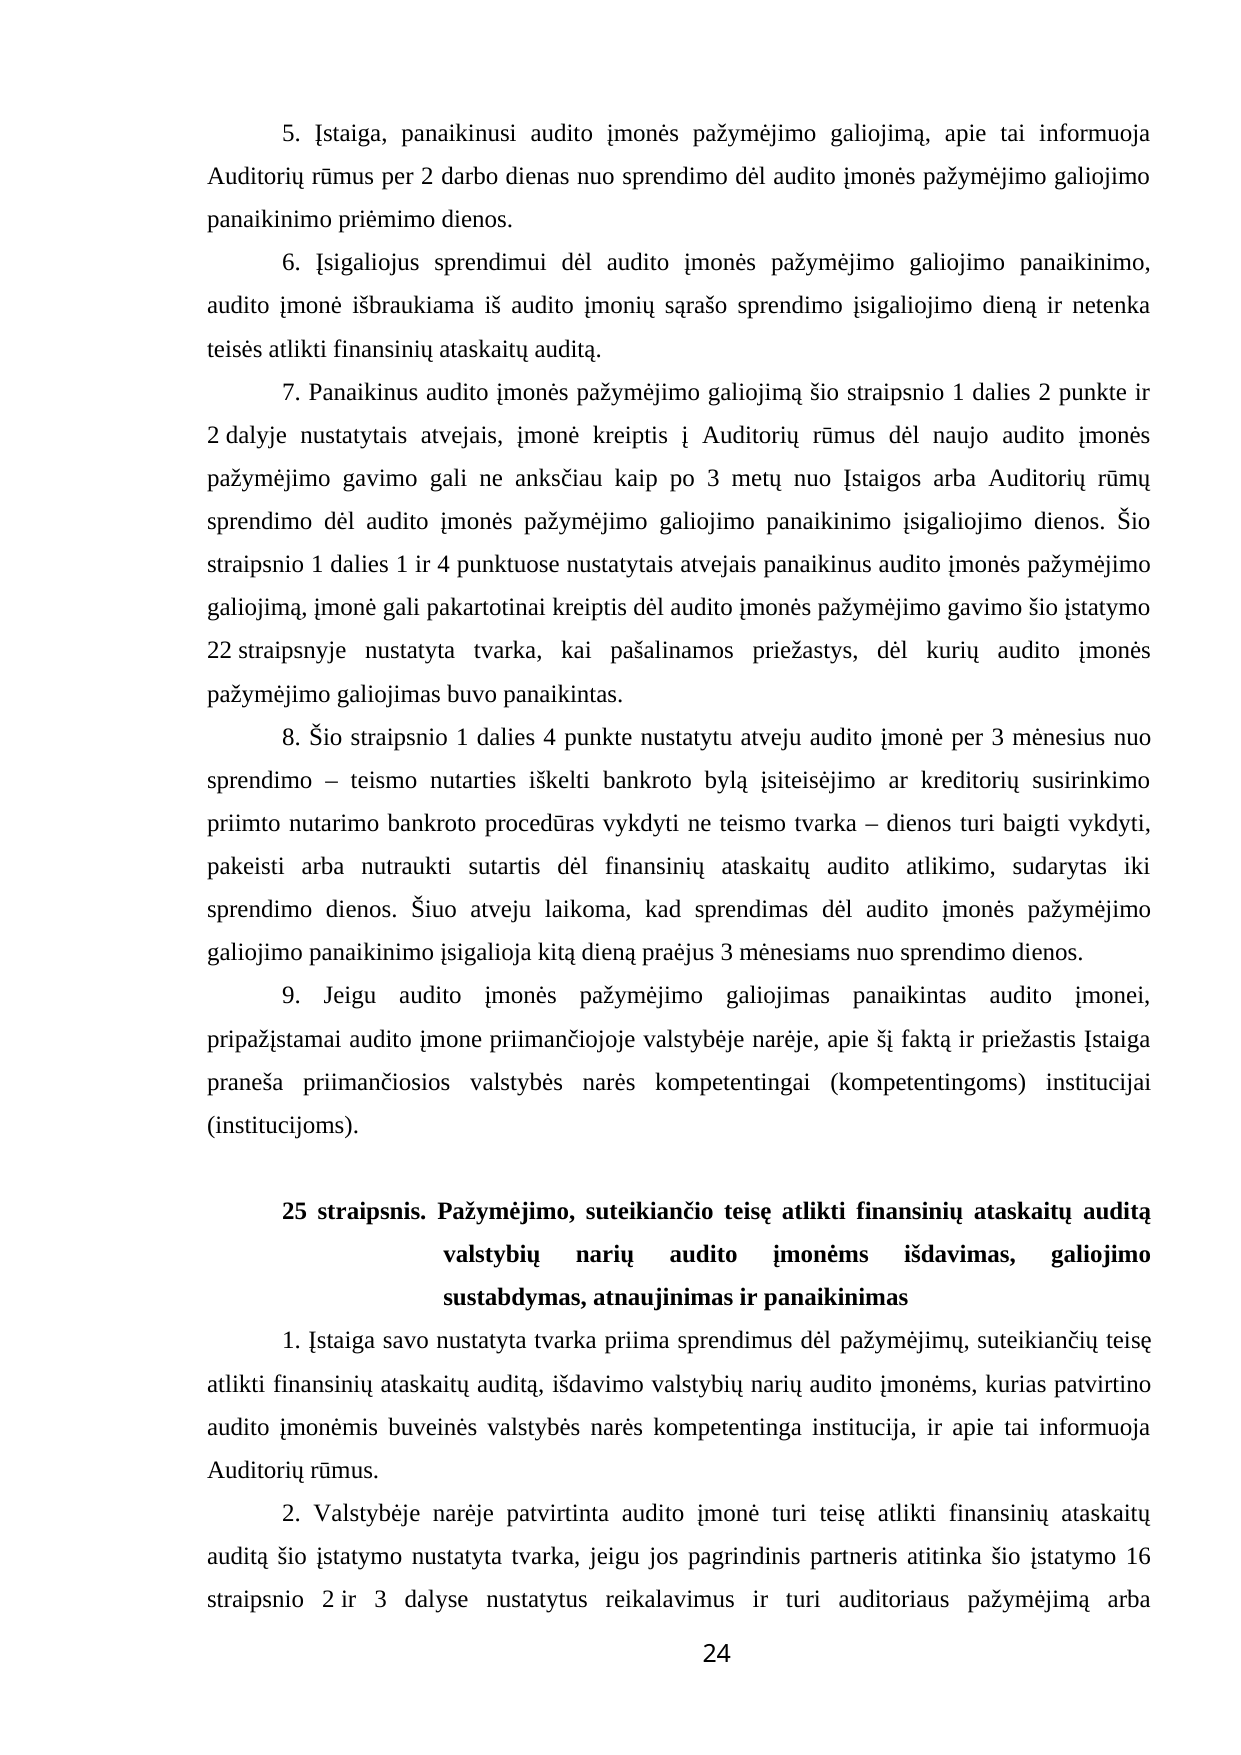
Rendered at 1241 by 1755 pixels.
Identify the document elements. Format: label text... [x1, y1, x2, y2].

text 5. Įstaiga, panaikinusi audito įmonės pažymėjimo galiojimą, apie tai informuoja Auditorių rūmus per 2 darbo dienas nuo sprendimo dėl audito įmonės pažymėjimo galiojimo panaikinimo priėmimo dienos. [207, 118, 1152, 233]
text 1. Įstaiga savo nustatyta tvarka priima sprendimus dėl pažymėjimų, suteikiančių teisę atlikti finansinių ataskaitų auditą, išdavimo valstybių narių audito įmonėms, kurias patvirtino audito įmonėmis buveinės valstybės narės kompetentinga institucija, ir apie tai informuoja Auditorių rūmus. [207, 1326, 1152, 1484]
text 2. Valstybėje narėje patvirtinta audito įmonė turi teisę atlikti finansinių ataskaitų auditą šio įstatymo nustatyta tvarka, jeigu jos pagrindinis partneris atitinka šio įstatymo 16 straipsnio 2 ir 3 dalyse nustatytus reikalavimus ir turi auditoriaus pažymėjimą arba [207, 1498, 1152, 1613]
text 6. Įsigaliojus sprendimui dėl audito įmonės pažymėjimo galiojimo panaikinimo, audito įmonė išbraukiama iš audito įmonių sąrašo sprendimo įsigaliojimo dieną ir netenka teisės atlikti finansinių ataskaitų auditą. [207, 247, 1152, 362]
text 8. Šio straipsnio 1 dalies 4 punkte nustatytu atveju audito įmonė per 3 mėnesius nuo sprendimo – teismo nutarties iškelti bankroto bylą įsiteisėjimo ar kreditorių susirinkimo priimto nutarimo bankroto procedūras vykdyti ne teismo tvarka – dienos turi baigti vykdyti, pakeisti arba nutraukti sutartis dėl finansinių ataskaitų audito atlikimo, sudarytas iki sprendimo dienos. Šiuo atveju laikoma, kad sprendimas dėl audito įmonės pažymėjimo galiojimo panaikinimo įsigalioja kitą dieną praėjus 3 mėnesiams nuo sprendimo dienos. [207, 722, 1152, 966]
text 9. Jeigu audito įmonės pažymėjimo galiojimas panaikintas audito įmonei, pripažįstamai audito įmone priimančiojoje valstybėje narėje, apie šį faktą ir priežastis Įstaiga praneša priimančiosios valstybės narės kompetentingai (kompetentingoms) institucijai (institucijoms). [207, 981, 1152, 1139]
text 7. Panaikinus audito įmonės pažymėjimo galiojimą šio straipsnio 1 dalies 2 punkte ir 2 dalyje nustatytais atvejais, įmonė kreiptis į Auditorių rūmus dėl naujo audito įmonės pažymėjimo gavimo gali ne anksčiau kaip po 3 metų nuo Įstaigos arba Auditorių rūmų sprendimo dėl audito įmonės pažymėjimo galiojimo panaikinimo įsigaliojimo dienos. Šio straipsnio 1 dalies 1 ir 4 punktuose nustatytais atvejais panaikinus audito įmonės pažymėjimo galiojimą, įmonė gali pakartotinai kreiptis dėl audito įmonės pažymėjimo gavimo šio įstatymo 22 straipsnyje nustatyta tvarka, kai pašalinamos priežastys, dėl kurių audito įmonės pažymėjimo galiojimas buvo panaikintas. [207, 377, 1152, 707]
text 25 straipsnis. Pažymėjimo, suteikiančio teisę atlikti finansinių ataskaitų auditą valstybių narių audito įmonėms išdavimas, galiojimo sustabdymas, atnaujinimas ir panaikinimas [282, 1196, 1152, 1311]
